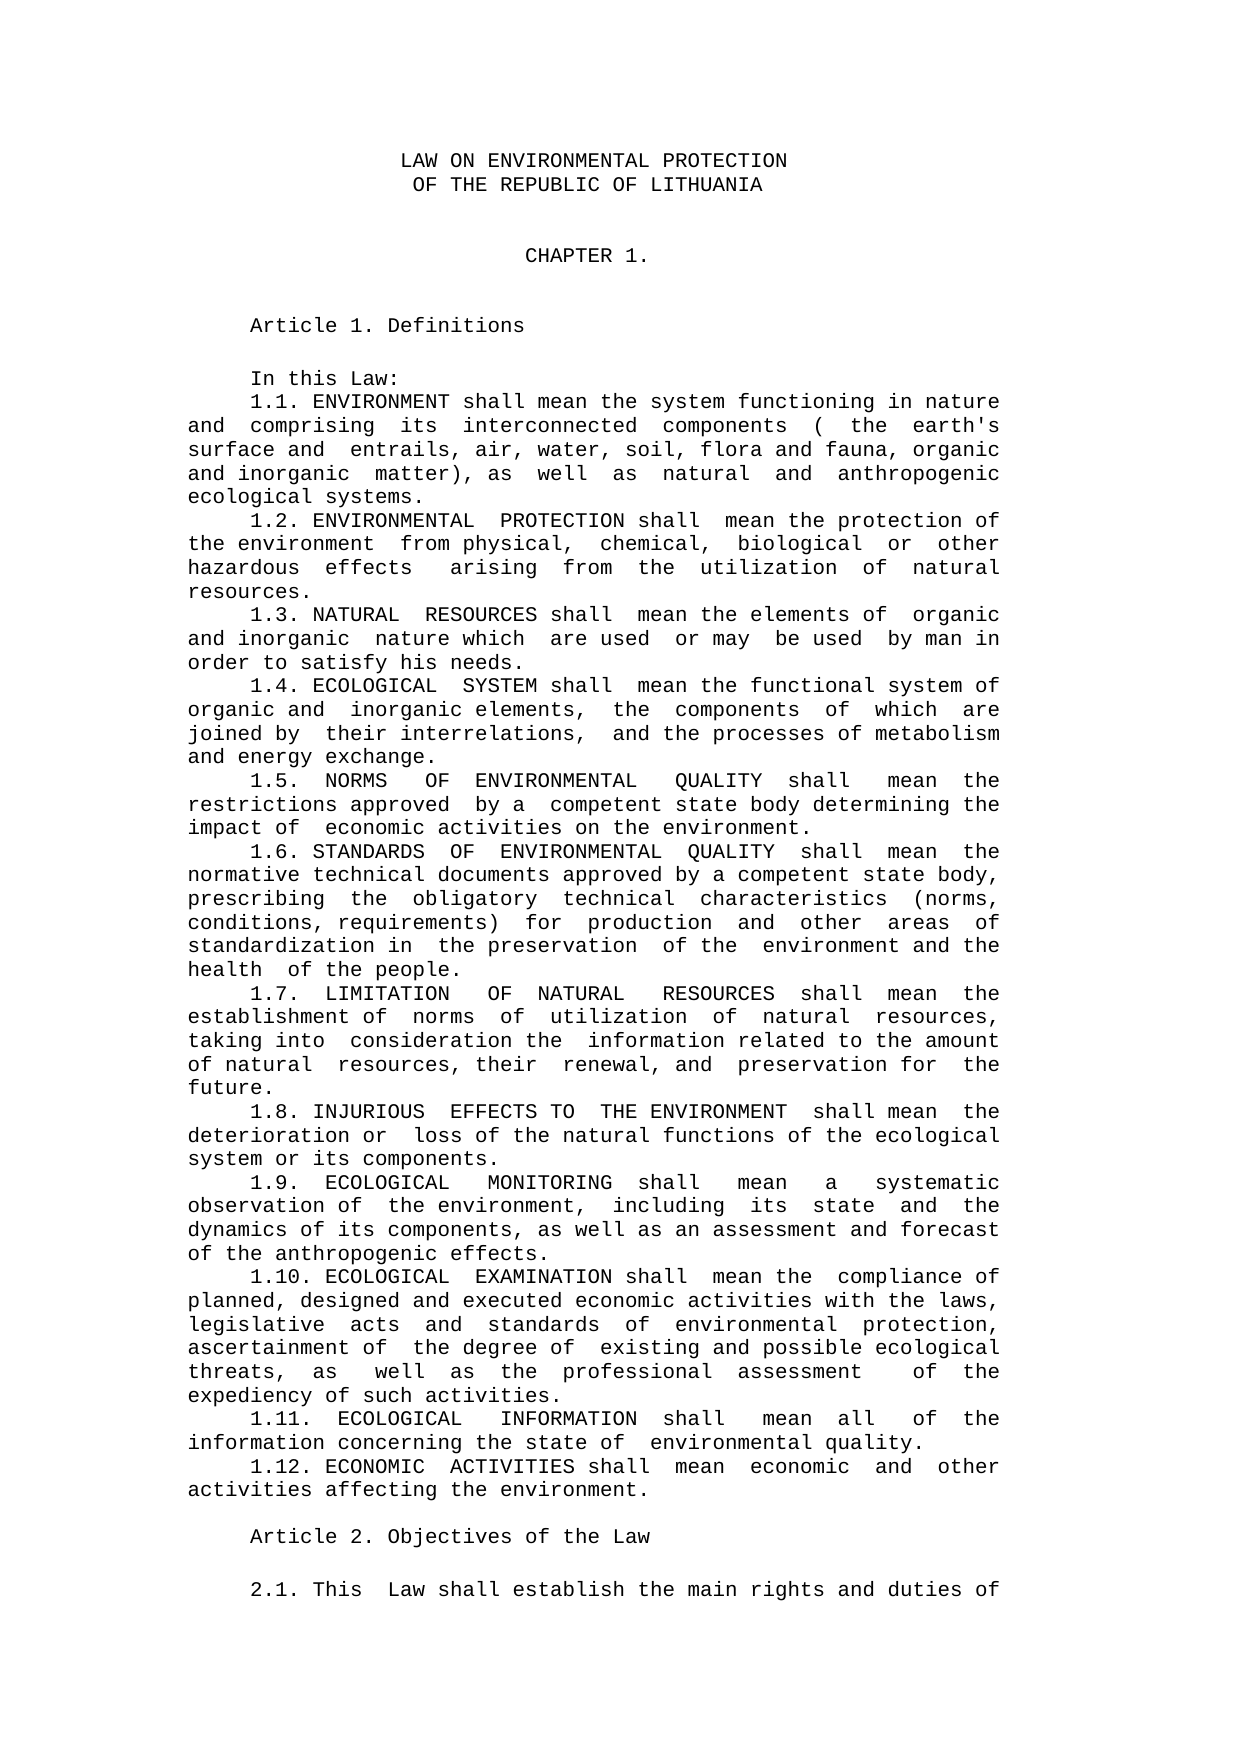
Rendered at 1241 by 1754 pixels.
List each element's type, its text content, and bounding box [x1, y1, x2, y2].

text activities affecting the environment. [187, 1479, 1053, 1503]
text establishment of norms of utilization of natural resources, [187, 1006, 1053, 1030]
text of the anthropogenic effects. [187, 1243, 1053, 1266]
text 1.12. ECONOMIC ACTIVITIES shall mean economic and other [187, 1456, 1053, 1479]
text and inorganic nature which are used or may be used by man in [187, 628, 1053, 652]
text the environment from physical, chemical, biological or other [187, 533, 1053, 557]
text order to satisfy his needs. [187, 652, 1053, 675]
text Article 2. Objectives of the Law [187, 1527, 1053, 1550]
text and comprising its interconnected components ( the earth's [187, 415, 1053, 439]
text and inorganic matter), as well as natural and anthropogenic [187, 462, 1053, 486]
text joined by their interrelations, and the processes of metabolism [187, 723, 1053, 746]
text surface and entrails, air, water, soil, flora and fauna, organic [187, 439, 1053, 462]
text restrictions approved by a competent state body determining the [187, 793, 1053, 817]
text dynamics of its components, as well as an assessment and forecast [187, 1219, 1053, 1243]
text ecological systems. [187, 486, 1053, 510]
text LAW ON ENVIRONMENTAL PROTECTION [187, 150, 1053, 174]
text planned, designed and executed economic activities with the laws, [187, 1290, 1053, 1314]
text In this Law: [187, 368, 1053, 392]
text of natural resources, their renewal, and preservation for the [187, 1054, 1053, 1077]
text 1.4. ECOLOGICAL SYSTEM shall mean the functional system of [187, 675, 1053, 699]
text conditions, requirements) for production and other areas of [187, 912, 1053, 935]
text future. [187, 1077, 1053, 1101]
text OF THE REPUBLIC OF LITHUANIA [187, 174, 1053, 197]
text taking into consideration the information related to the amount [187, 1030, 1053, 1054]
text resources. [187, 581, 1053, 604]
text 1.9. ECOLOGICAL MONITORING shall mean a systematic [187, 1172, 1053, 1196]
text CHAPTER 1. [187, 244, 1053, 268]
text observation of the environment, including its state and the [187, 1196, 1053, 1219]
text deterioration or loss of the natural functions of the ecological [187, 1124, 1053, 1148]
text Article 1. Definitions [187, 316, 1053, 339]
text normative technical documents approved by a competent state body, [187, 864, 1053, 888]
text 1.5. NORMS OF ENVIRONMENTAL QUALITY shall mean the [187, 770, 1053, 793]
text information concerning the state of environmental quality. [187, 1432, 1053, 1456]
text organic and inorganic elements, the components of which are [187, 699, 1053, 723]
text 1.6. STANDARDS OF ENVIRONMENTAL QUALITY shall mean the [187, 841, 1053, 864]
text and energy exchange. [187, 746, 1053, 770]
text 1.10. ECOLOGICAL EXAMINATION shall mean the compliance of [187, 1266, 1053, 1290]
text ascertainment of the degree of existing and possible ecological [187, 1337, 1053, 1361]
text hazardous effects arising from the utilization of natural [187, 557, 1053, 581]
text 2.1. This Law shall establish the main rights and duties of [187, 1579, 1053, 1603]
text standardization in the preservation of the environment and the [187, 935, 1053, 959]
text prescribing the obligatory technical characteristics (norms, [187, 888, 1053, 912]
text 1.3. NATURAL RESOURCES shall mean the elements of organic [187, 604, 1053, 628]
text threats, as well as the professional assessment of the [187, 1361, 1053, 1385]
text impact of economic activities on the environment. [187, 817, 1053, 841]
text system or its components. [187, 1148, 1053, 1172]
text 1.11. ECOLOGICAL INFORMATION shall mean all of the [187, 1408, 1053, 1432]
text 1.8. INJURIOUS EFFECTS TO THE ENVIRONMENT shall mean the [187, 1101, 1053, 1124]
text 1.2. ENVIRONMENTAL PROTECTION shall mean the protection of [187, 510, 1053, 533]
text health of the people. [187, 959, 1053, 983]
text 1.7. LIMITATION OF NATURAL RESOURCES shall mean the [187, 983, 1053, 1006]
text 1.1. ENVIRONMENT shall mean the system functioning in nature [187, 392, 1053, 415]
text expediency of such activities. [187, 1385, 1053, 1408]
text legislative acts and standards of environmental protection, [187, 1314, 1053, 1337]
